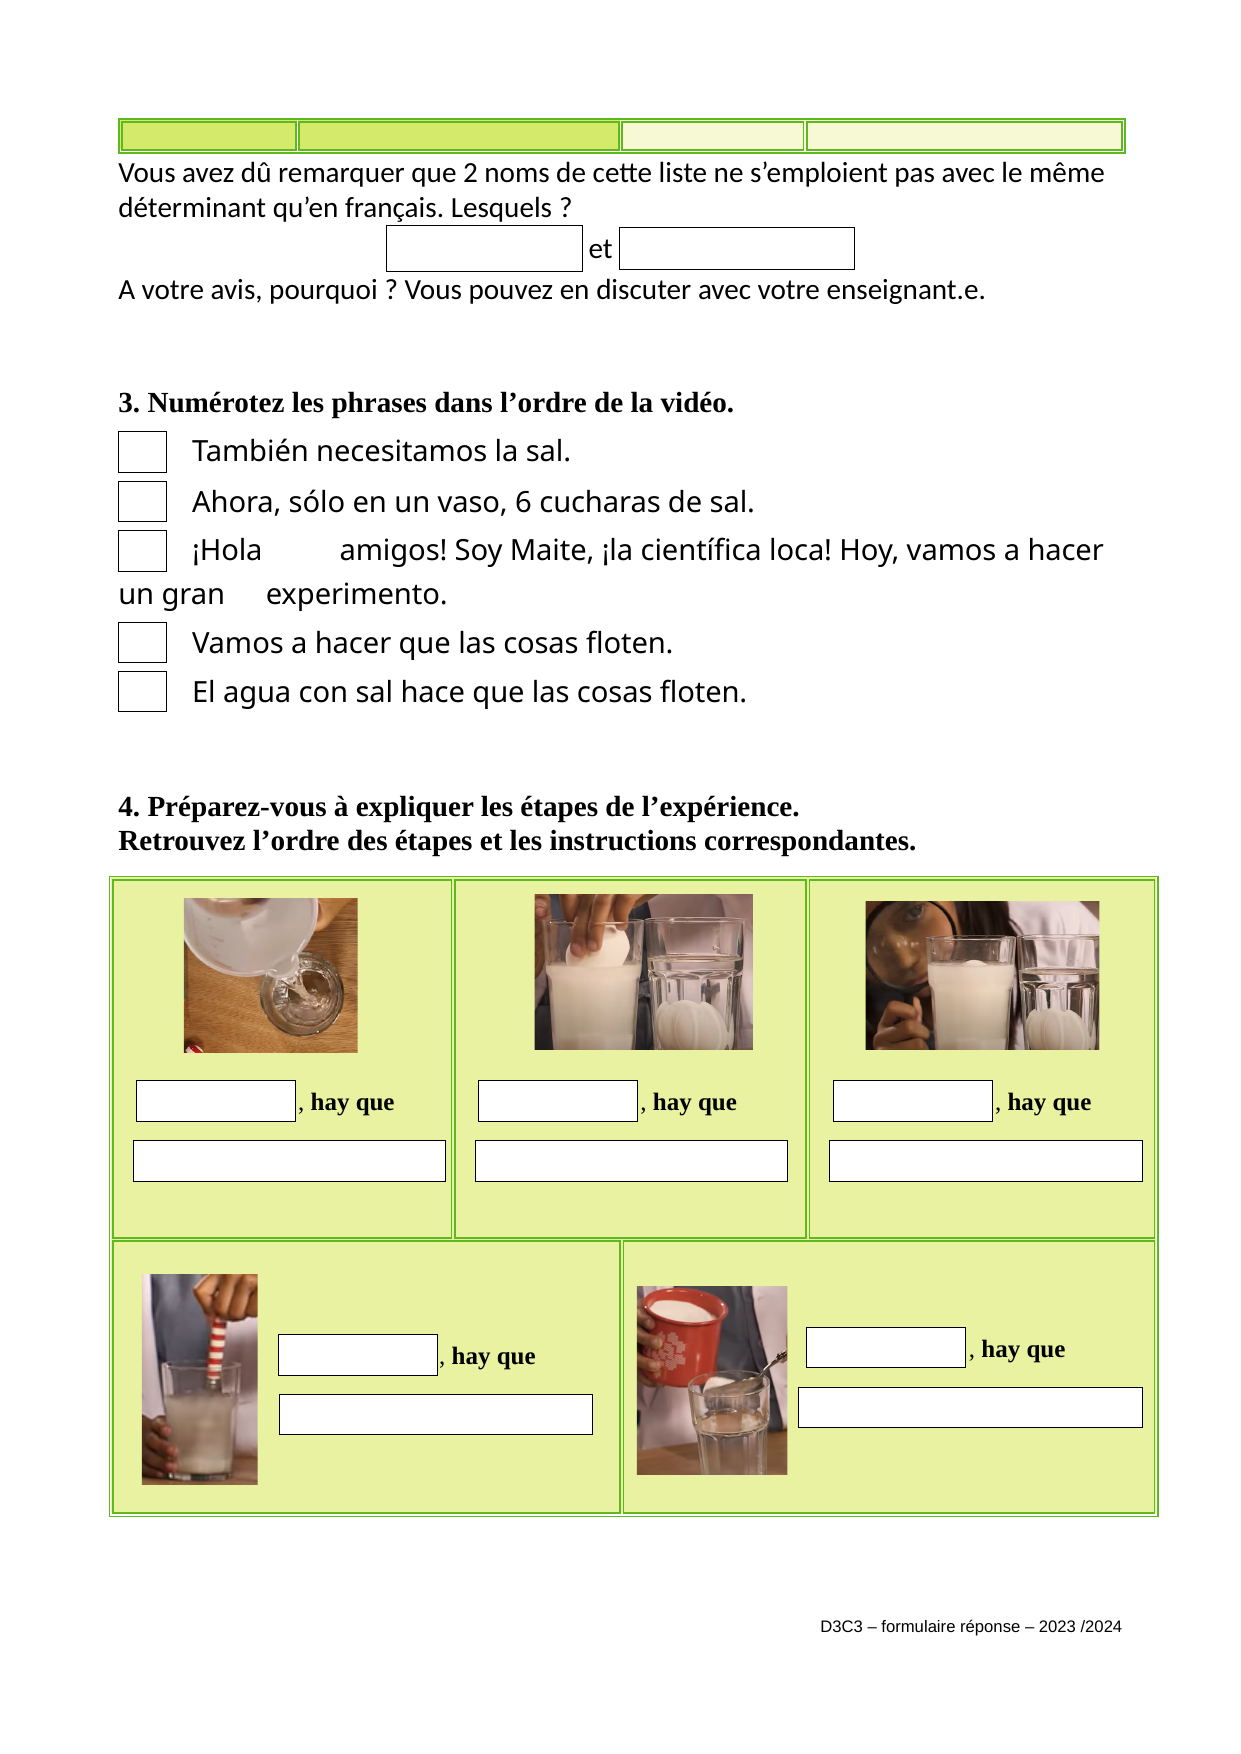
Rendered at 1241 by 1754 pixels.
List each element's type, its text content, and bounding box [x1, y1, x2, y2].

text Retrouvez l’ordre des étapes et les instructions correspondantes. [118, 823, 1122, 856]
picture [183, 898, 358, 1053]
subtitle 3. Numérotez les phrases dans l’ordre de la vidéo. [118, 385, 1122, 419]
table_header , hay que [456, 881, 805, 1237]
text ¡Hola amigos! Soy Maite, ¡la científica loca! Hoy, vamos a hacer un gran experimento. [118, 530, 1122, 613]
text También necesitamos la sal. [167, 431, 1122, 472]
text A votre avis, pourquoi ? Vous pouvez en discuter avec votre enseignant.e. [118, 271, 1122, 307]
text Vous avez dû remarquer que 2 noms de cette liste ne s’emploient pas avec le même déterminant qu’en français. Lesquels ? [118, 154, 1122, 225]
picture [534, 894, 753, 1050]
text Vamos a hacer que las cosas floten. [167, 622, 1122, 662]
table_cell [300, 123, 618, 149]
table_header , hay que [810, 881, 1154, 1237]
text et [583, 225, 1122, 271]
text Ahora, sólo en un vaso, 6 cucharas de sal. [167, 481, 1122, 521]
table_cell , hay que [114, 1242, 619, 1512]
table_header , hay que [114, 881, 451, 1237]
picture [141, 1274, 258, 1485]
picture [865, 901, 1100, 1050]
text 4. Préparez-vous à expliquer les étapes de l’expérience. [118, 789, 1122, 823]
picture [636, 1286, 788, 1475]
table_cell , hay que [624, 1242, 1154, 1512]
text El agua con sal hace que las cosas floten. [167, 671, 1122, 711]
table_cell [808, 123, 1121, 149]
text [118, 225, 386, 271]
table_cell [623, 123, 803, 149]
table_cell [123, 123, 295, 149]
